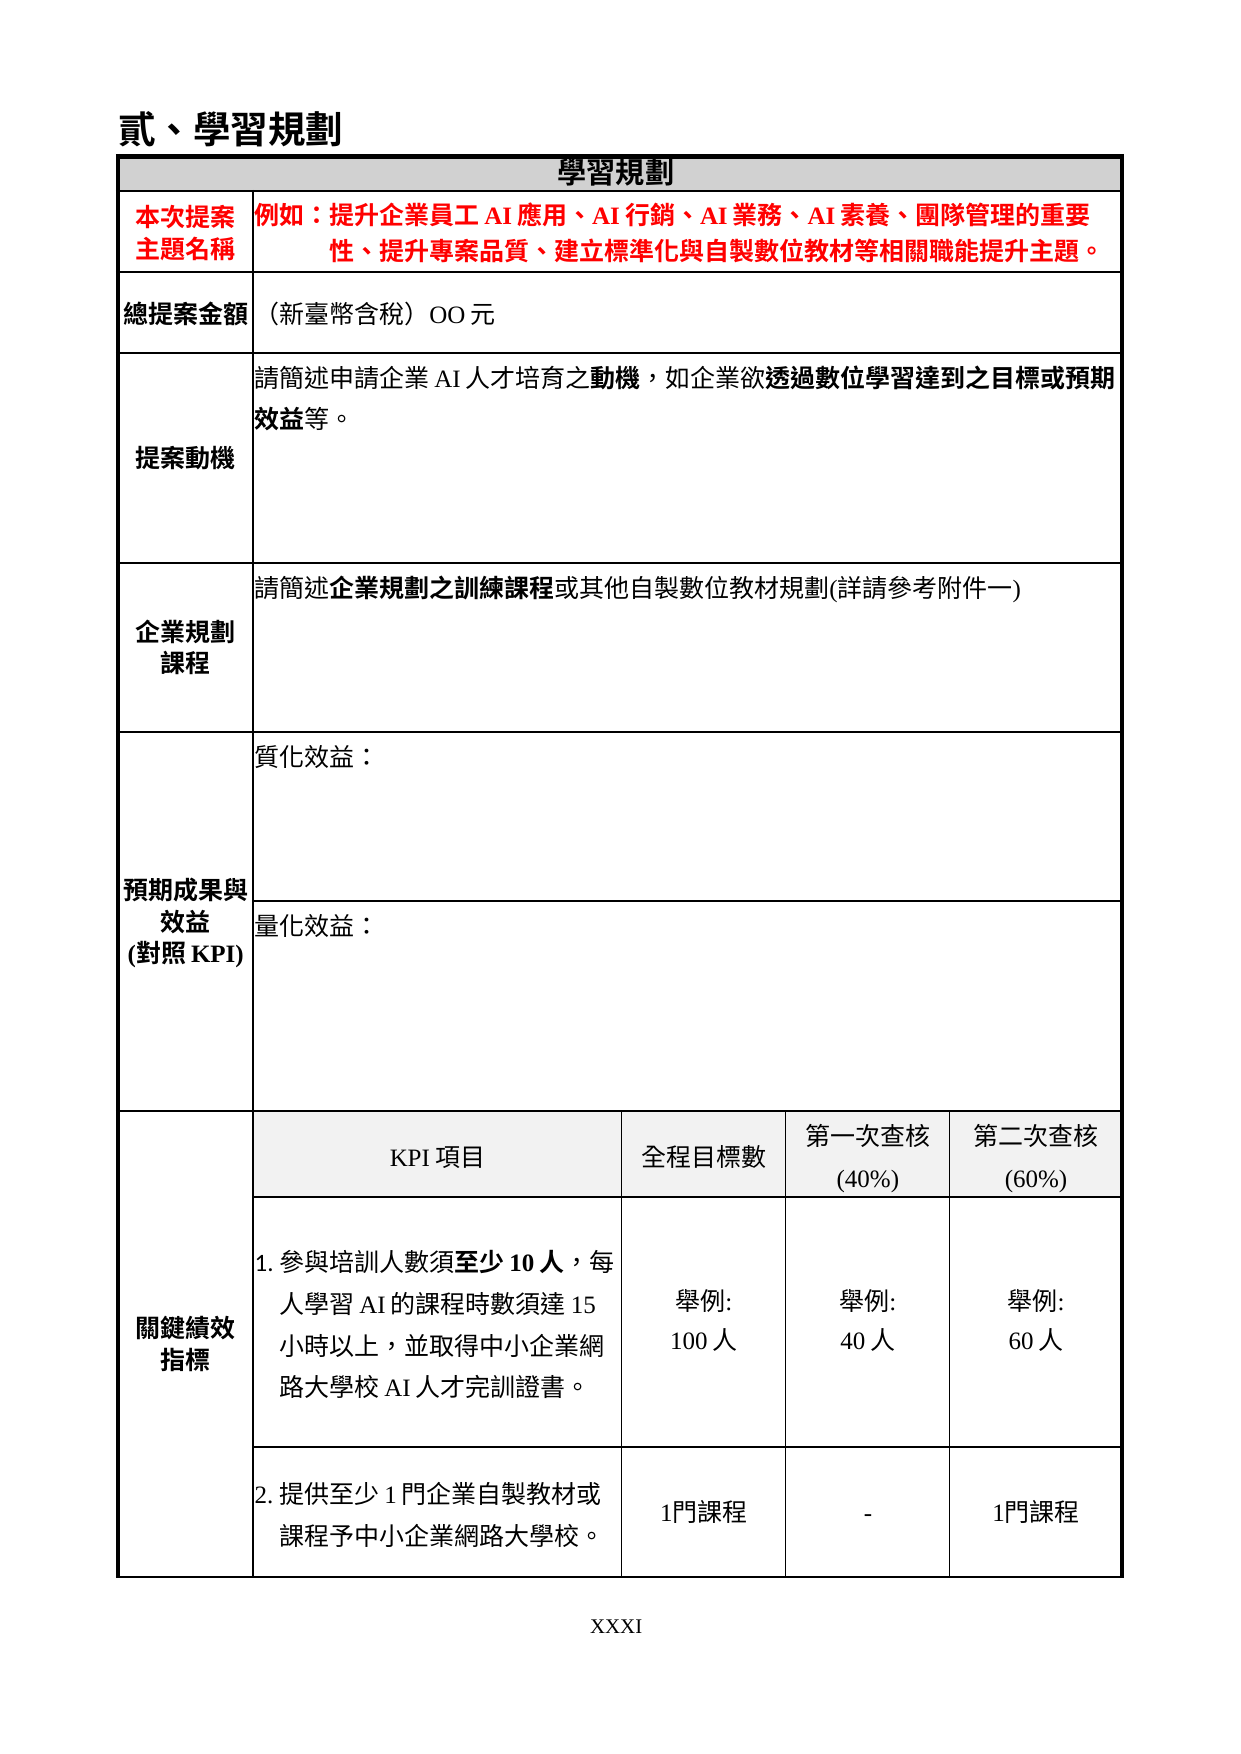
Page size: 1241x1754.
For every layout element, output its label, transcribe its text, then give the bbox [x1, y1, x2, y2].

table_cell 舉例: 100人 [622, 1198, 785, 1446]
table_cell 企業規劃 課程 [120, 564, 252, 731]
table_cell - [786, 1448, 949, 1576]
text 貳、學習規劃 [118, 99, 1122, 154]
table_cell 提案動機 [120, 354, 252, 562]
table_cell 全程目標數 [622, 1112, 785, 1196]
table_header 學習規劃 [120, 159, 1120, 190]
table_cell 量化效益： [254, 902, 1120, 1110]
table_cell 請簡述企業規劃之訓練課程或其他自製數位教材規劃(詳請參考附件一) [254, 564, 1120, 731]
table_cell 預期成果與效益 (對照KPI) [120, 733, 252, 1110]
table_cell 舉例: 60人 [950, 1198, 1120, 1446]
table_cell 提供至少1門企業自製教材或課程予中小企業網路大學校。 [254, 1448, 621, 1576]
table_cell 第一次查核(40%) [786, 1112, 949, 1196]
table_cell 本次提案 主題名稱 [120, 192, 252, 271]
table_cell 總提案金額 [120, 273, 252, 352]
table_cell 1門課程 [950, 1448, 1120, 1576]
table_cell 關鍵績效 指標 [120, 1112, 252, 1576]
table_cell （新臺幣含稅）OO元 [254, 273, 1120, 352]
table_cell 參與培訓人數須至少10人，每人學習AI的課程時數須達15小時以上，並取得中小企業網路大學校AI人才完訓證書。 [254, 1198, 621, 1446]
table_cell 第二次查核(60%) [950, 1112, 1120, 1196]
table_cell 舉例: 40人 [786, 1198, 949, 1446]
table_cell 例如：提升企業員工AI應用、AI行銷、AI業務、AI素養、團隊管理的重要性、提升專案品質、建立標準化與自製數位教材等相關職能提升主題。 [254, 192, 1120, 271]
table_cell KPI項目 [254, 1112, 621, 1196]
table_cell 質化效益： [254, 733, 1120, 900]
table_cell 請簡述申請企業AI人才培育之動機，如企業欲透過數位學習達到之目標或預期效益等。 [254, 354, 1120, 562]
table_cell 1門課程 [622, 1448, 785, 1576]
